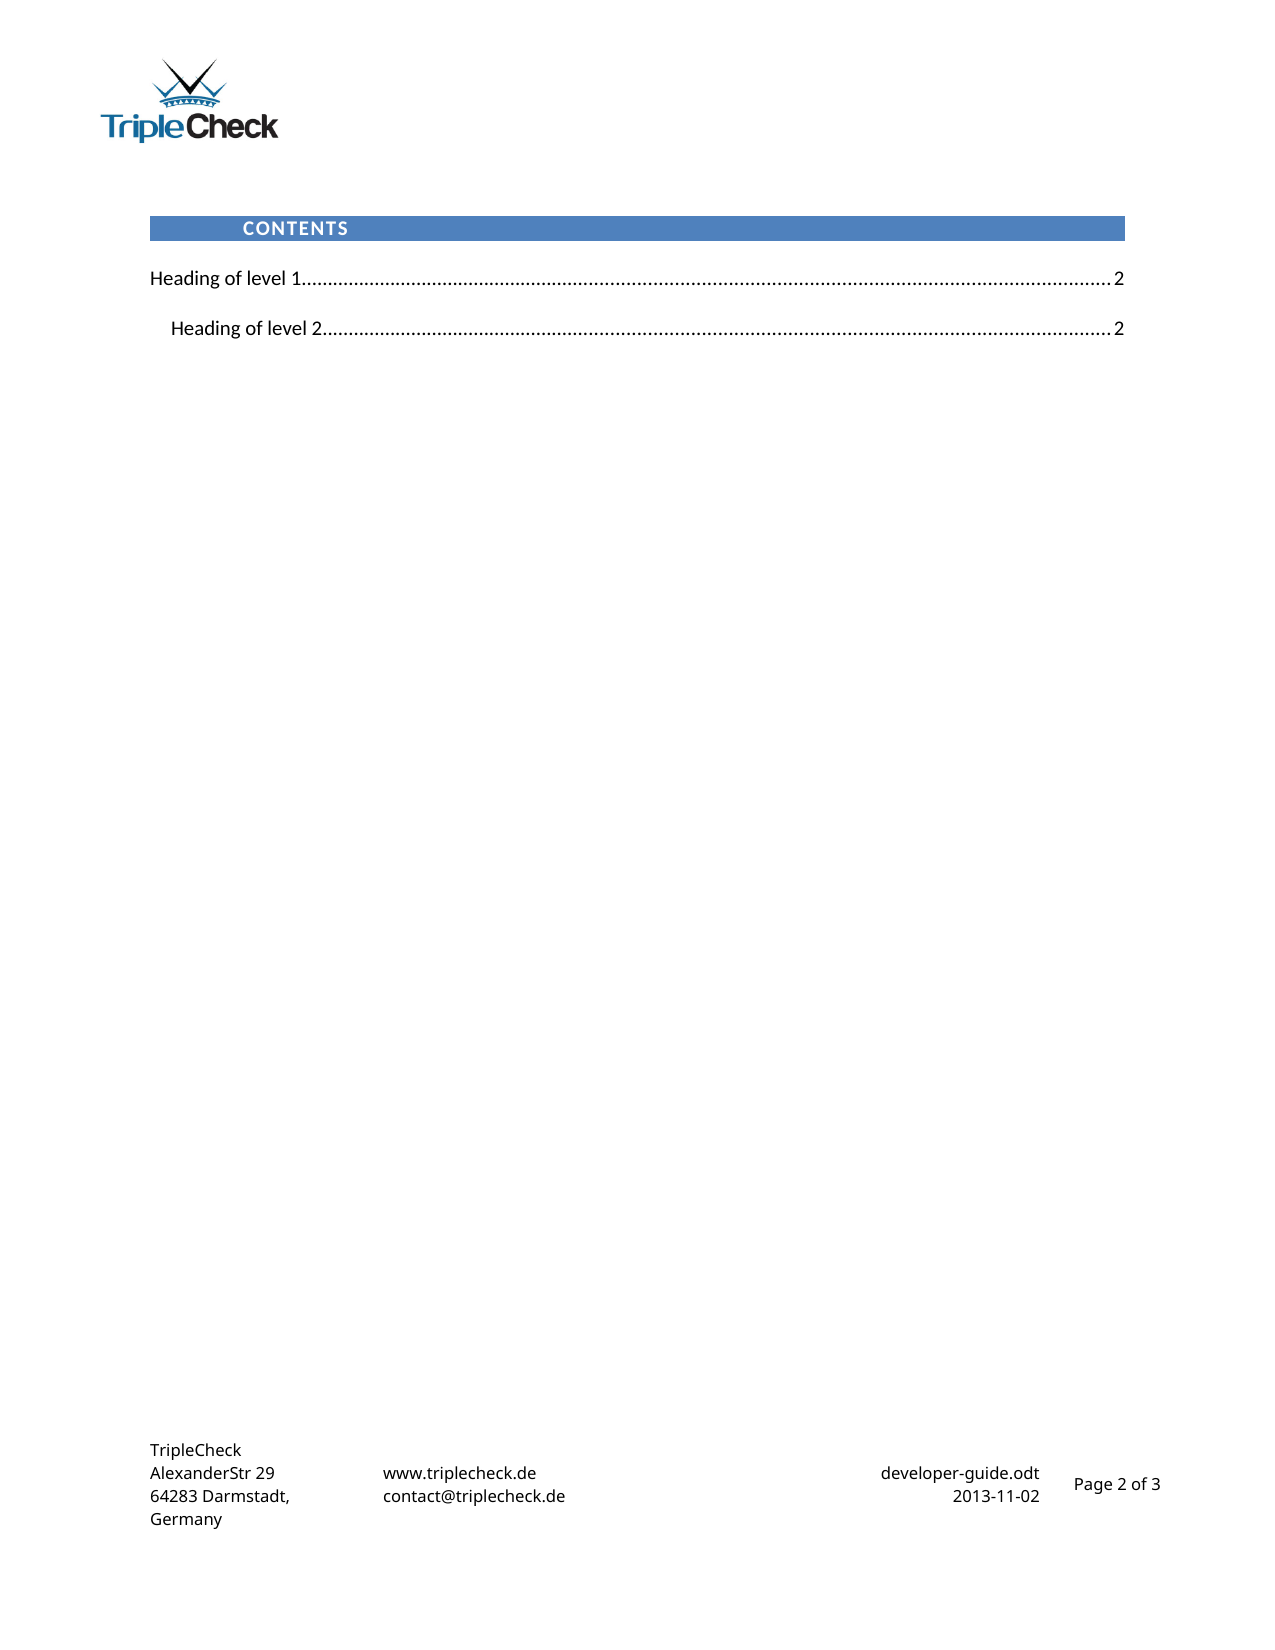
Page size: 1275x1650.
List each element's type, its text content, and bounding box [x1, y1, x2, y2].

text Heading of level 1 2 [150, 266, 1125, 291]
text Heading of level 2 2 [171, 316, 1125, 341]
subtitle Contents [150, 216, 1125, 241]
picture [99, 57, 280, 144]
